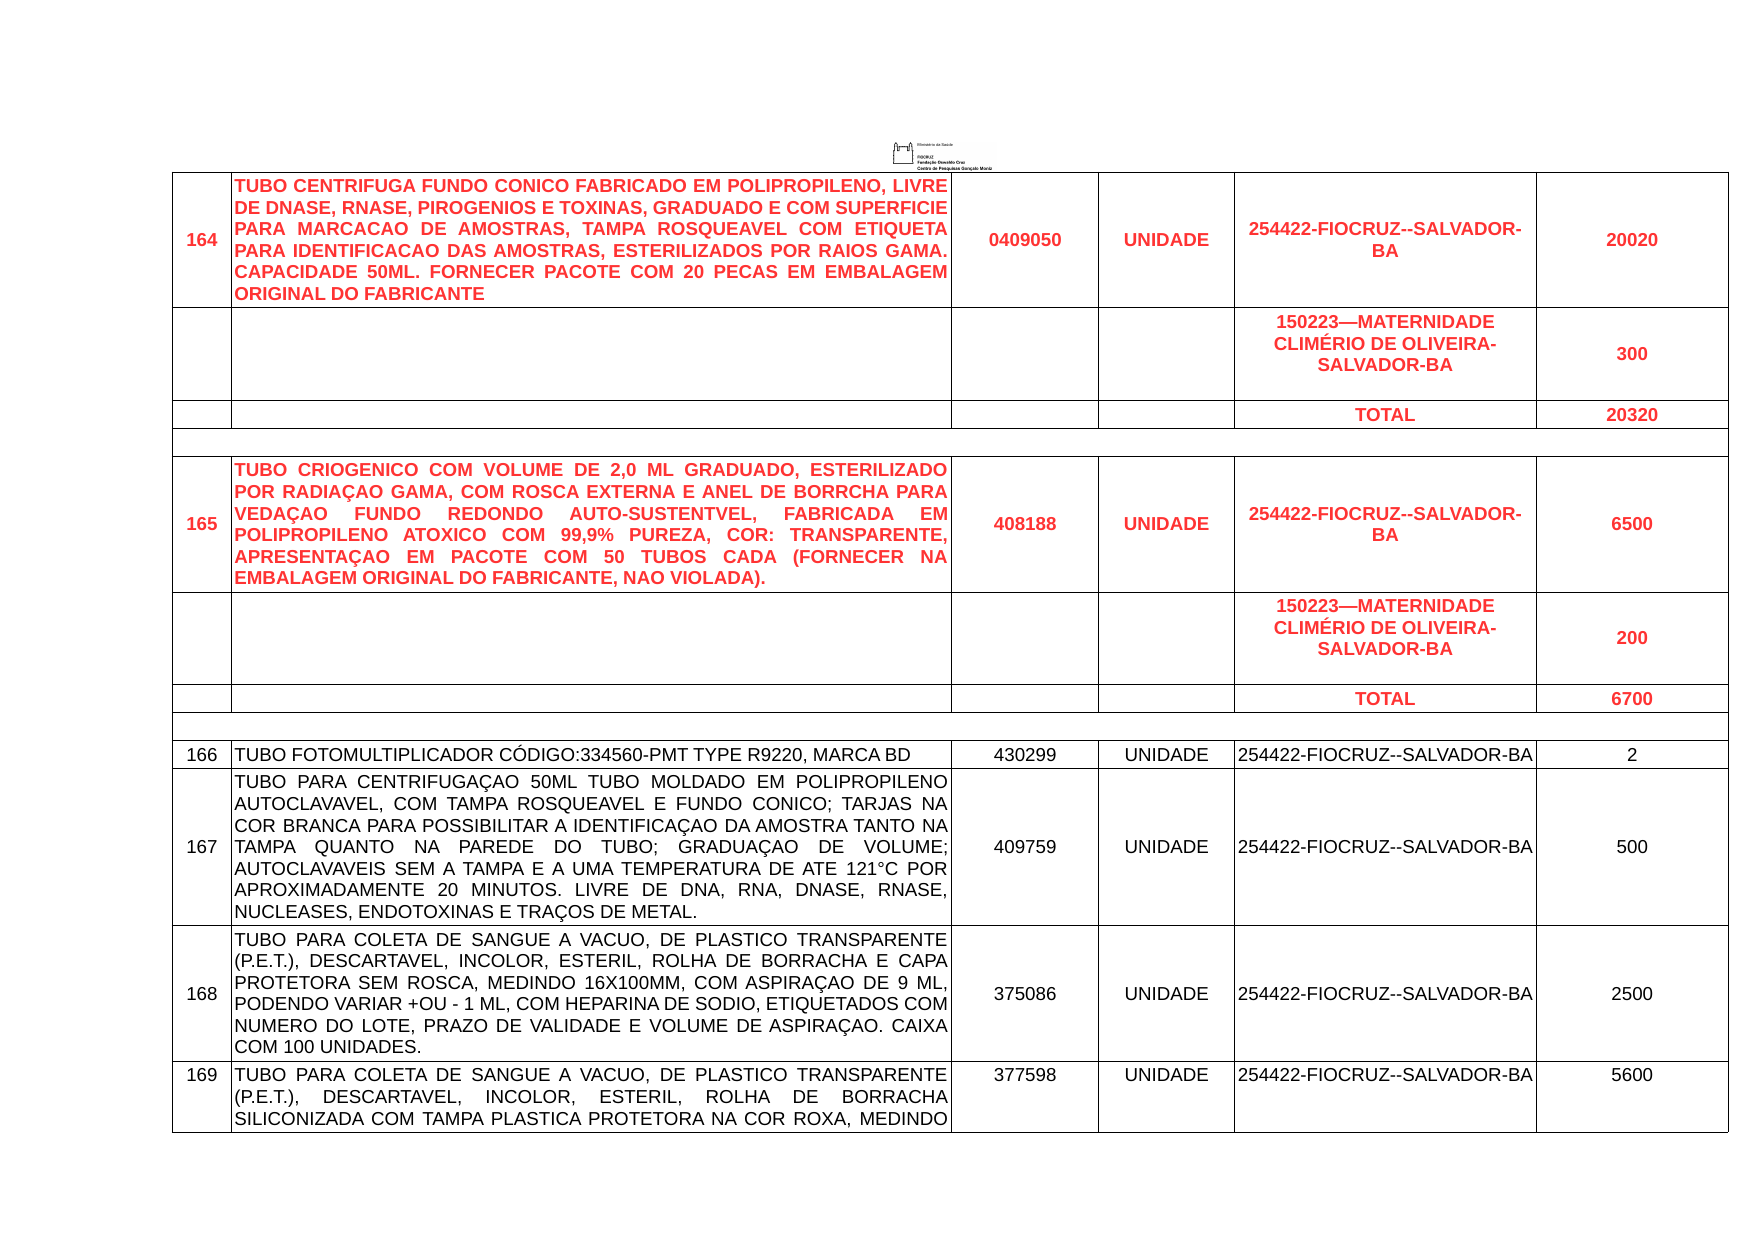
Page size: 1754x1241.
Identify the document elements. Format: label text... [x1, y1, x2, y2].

table_cell UNIDADE [1099, 173, 1234, 307]
table_cell 300 [1537, 308, 1728, 400]
table_cell 6700 [1537, 685, 1728, 712]
table_cell 20020 [1537, 173, 1728, 307]
table_cell [1099, 685, 1234, 712]
table_cell 5600 [1537, 1062, 1728, 1132]
table_cell [952, 685, 1098, 712]
table_cell [232, 308, 951, 400]
table_cell TUBO PARA CENTRIFUGAÇAO 50ML TUBO MOLDADO EM POLIPROPILENO AUTOCLAVAVEL, COM TAMPA ROSQUEAVEL E FUNDO CONICO; TARJAS NA COR BRANCA PARA POSSIBILITAR A IDENTIFICAÇAO DA AMOSTRA TANTO NA TAMPA QUANTO NA PAREDE DO TUBO; GRADUAÇAO DE VOLUME; AUTOCLAVAVEIS SEM A TAMPA E A UMA TEMPERATURA DE ATE 121°C POR APROXIMADAMENTE 20 MINUTOS. LIVRE DE DNA, RNA, DNASE, RNASE, NUCLEASES, ENDOTOXINAS E TRAÇOS DE METAL. [232, 769, 951, 925]
table_cell TUBO PARA COLETA DE SANGUE A VACUO, DE PLASTICO TRANSPARENTE (P.E.T.), DESCARTAVEL, INCOLOR, ESTERIL, ROLHA DE BORRACHA E CAPA PROTETORA SEM ROSCA, MEDINDO 16X100MM, COM ASPIRAÇAO DE 9 ML, PODENDO VARIAR +OU - 1 ML, COM HEPARINA DE SODIO, ETIQUETADOS COM NUMERO DO LOTE, PRAZO DE VALIDADE E VOLUME DE ASPIRAÇAO. CAIXA COM 100 UNIDADES. [232, 926, 951, 1061]
table_cell UNIDADE [1099, 1062, 1234, 1132]
table_cell 150223—MATERNIDADE CLIMÉRIO DE OLIVEIRA-SALVADOR-BA [1235, 308, 1536, 400]
table_cell TUBO FOTOMULTIPLICADOR CÓDIGO:334560-PMT TYPE R9220, MARCA BD [232, 741, 951, 768]
table_cell 167 [173, 769, 231, 925]
table_cell 377598 [952, 1062, 1098, 1132]
table_cell 2500 [1537, 926, 1728, 1061]
table_cell 165 [173, 457, 231, 591]
table_cell 254422-FIOCRUZ--SALVADOR-BA [1235, 926, 1536, 1061]
table_cell 500 [1537, 769, 1728, 925]
table_cell 375086 [952, 926, 1098, 1061]
table_cell [173, 685, 231, 712]
table_cell 20320 [1537, 401, 1728, 428]
table_cell 169 [173, 1062, 231, 1132]
table_cell TUBO CENTRIFUGA FUNDO CONICO FABRICADO EM POLIPROPILENO, LIVRE DE DNASE, RNASE, PIROGENIOS E TOXINAS, GRADUADO E COM SUPERFICIE PARA MARCACAO DE AMOSTRAS, TAMPA ROSQUEAVEL COM ETIQUETA PARA IDENTIFICACAO DAS AMOSTRAS, ESTERILIZADOS POR RAIOS GAMA. CAPACIDADE 50ML. FORNECER PACOTE COM 20 PECAS EM EMBALAGEM ORIGINAL DO FABRICANTE [232, 173, 951, 307]
table_cell [952, 401, 1098, 428]
table_cell 0409050 [952, 173, 1098, 307]
table_cell 168 [173, 926, 231, 1061]
table_cell UNIDADE [1099, 457, 1234, 591]
table_cell 254422-FIOCRUZ--SALVADOR-BA [1235, 457, 1536, 591]
table_cell 409759 [952, 769, 1098, 925]
table_cell [173, 401, 231, 428]
table_cell [173, 308, 231, 400]
table_cell [1099, 308, 1234, 400]
table_cell 2 [1537, 741, 1728, 768]
table_cell [232, 685, 951, 712]
table_cell TOTAL [1235, 685, 1536, 712]
table_cell TUBO CRIOGENICO COM VOLUME DE 2,0 ML GRADUADO, ESTERILIZADO POR RADIAÇAO GAMA, COM ROSCA EXTERNA E ANEL DE BORRCHA PARA VEDAÇAO FUNDO REDONDO AUTO-SUSTENTVEL, FABRICADA EM POLIPROPILENO ATOXICO COM 99,9% PUREZA, COR: TRANSPARENTE, APRESENTAÇAO EM PACOTE COM 50 TUBOS CADA (FORNECER NA EMBALAGEM ORIGINAL DO FABRICANTE, NAO VIOLADA). [232, 457, 951, 591]
table_cell UNIDADE [1099, 741, 1234, 768]
table_cell 254422-FIOCRUZ--SALVADOR-BA [1235, 769, 1536, 925]
table_cell UNIDADE [1099, 926, 1234, 1061]
table_cell TOTAL [1235, 401, 1536, 428]
table_cell 254422-FIOCRUZ--SALVADOR-BA [1235, 1062, 1536, 1132]
table_cell 164 [173, 173, 231, 307]
table_cell 408188 [952, 457, 1098, 591]
table_cell [952, 593, 1098, 684]
table_cell [173, 429, 1728, 456]
table_cell [952, 308, 1098, 400]
table_cell [173, 713, 1728, 740]
table_cell 430299 [952, 741, 1098, 768]
table_cell [1099, 401, 1234, 428]
table_cell 150223—MATERNIDADE CLIMÉRIO DE OLIVEIRA-SALVADOR-BA [1235, 593, 1536, 684]
table_cell 166 [173, 741, 231, 768]
table_cell UNIDADE [1099, 769, 1234, 925]
table_cell 200 [1537, 593, 1728, 684]
table_cell 254422-FIOCRUZ--SALVADOR-BA [1235, 173, 1536, 307]
table_cell [1099, 593, 1234, 684]
table_cell [232, 401, 951, 428]
table_cell 254422-FIOCRUZ--SALVADOR-BA [1235, 741, 1536, 768]
table_cell [232, 593, 951, 684]
table_cell 6500 [1537, 457, 1728, 591]
table_cell TUBO PARA COLETA DE SANGUE A VACUO, DE PLASTICO TRANSPARENTE (P.E.T.), DESCARTAVEL, INCOLOR, ESTERIL, ROLHA DE BORRACHA SILICONIZADA COM TAMPA PLASTICA PROTETORA NA COR ROXA, MEDINDO [232, 1062, 951, 1132]
table_cell [173, 593, 231, 684]
